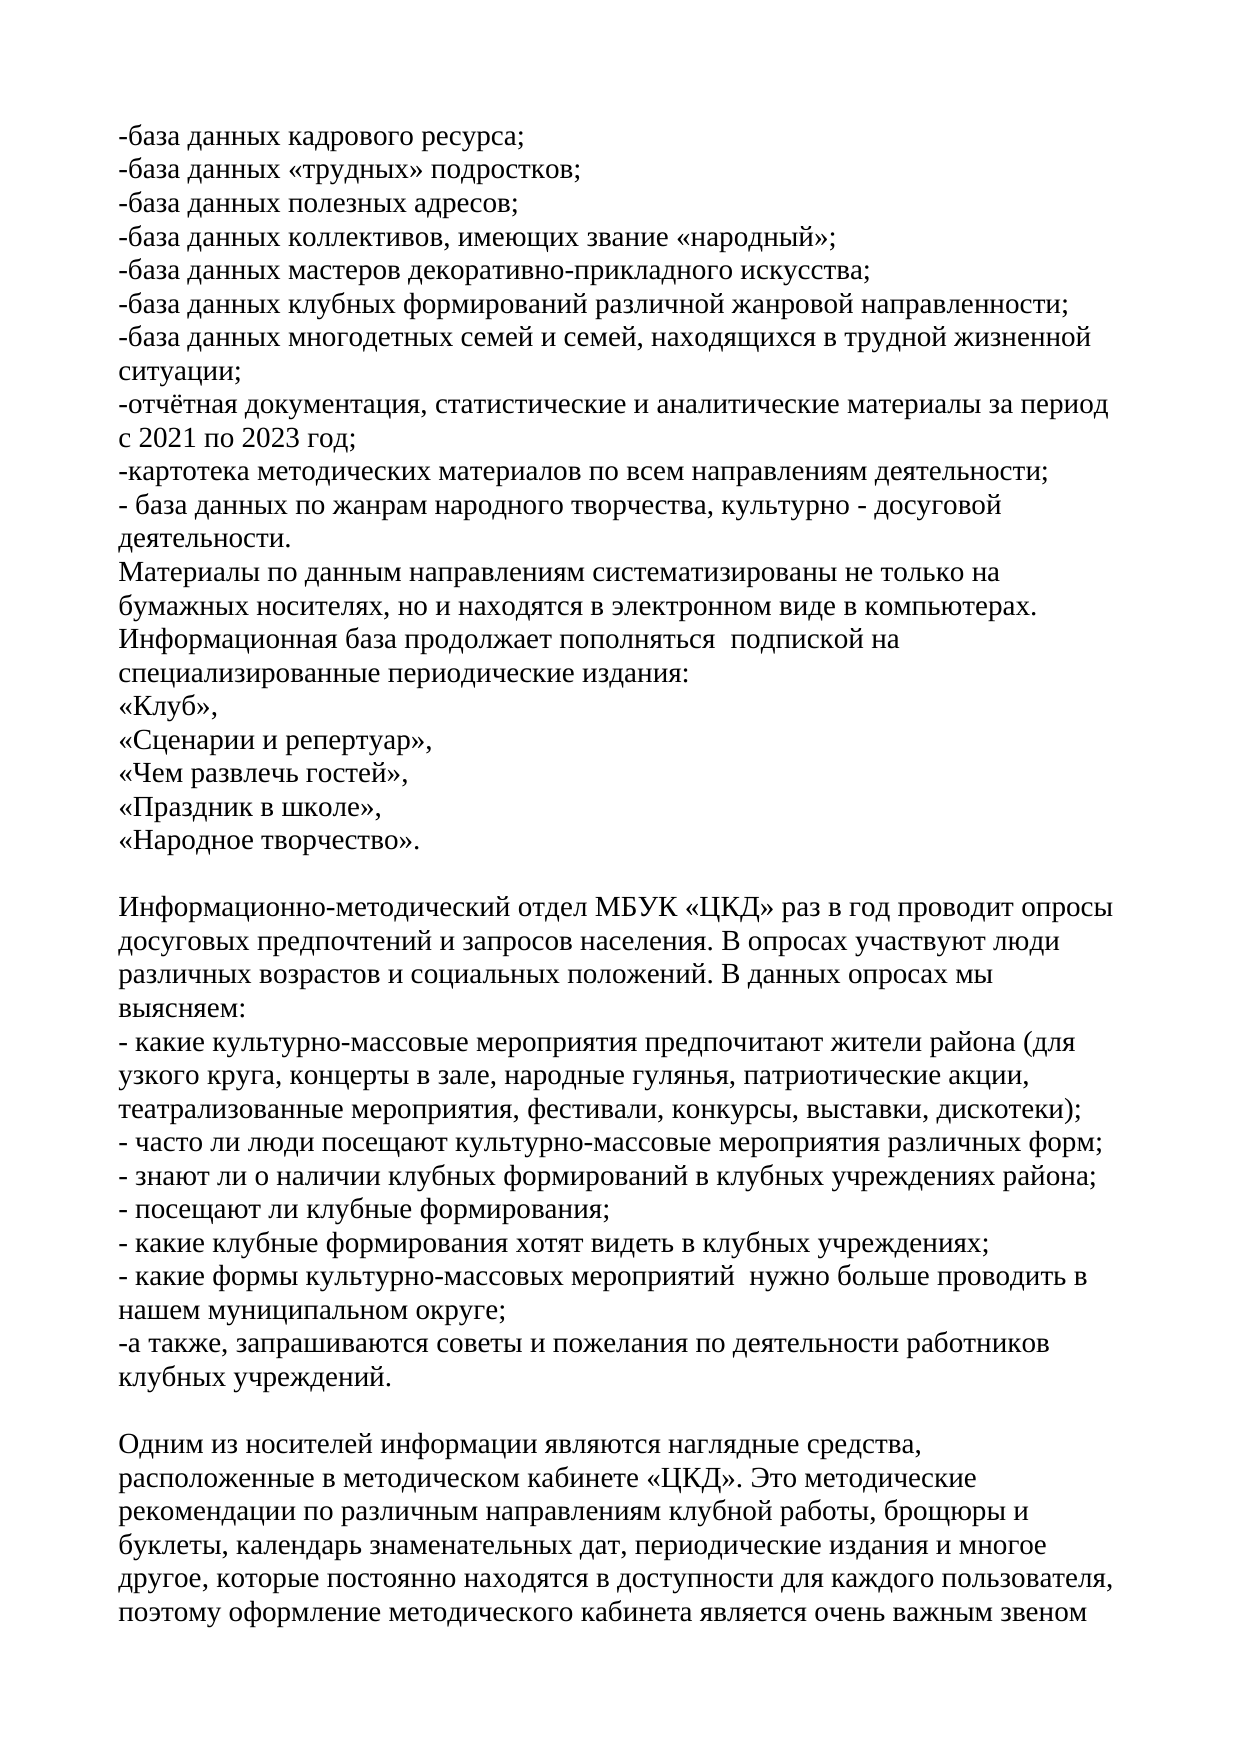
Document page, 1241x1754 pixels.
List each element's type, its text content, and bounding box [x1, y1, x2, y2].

text Материалы по данным направлениям систематизированы не только на бумажных носителях, но и находятся в электронном виде в компьютерах. [118, 554, 1122, 621]
text «Сценарии и репертуар», [118, 722, 1122, 755]
text - часто ли люди посещают культурно-массовые мероприятия различных форм; [118, 1124, 1122, 1158]
text -база данных коллективов, имеющих звание «народный»; [118, 219, 1122, 252]
text «Чем развлечь гостей», [118, 755, 1122, 789]
text -база данных многодетных семей и семей, находящихся в трудной жизненной ситуации; -отчётная документация, статистические и аналитические материалы за период с 2021 по 2023 год; -картотека методических материалов по всем направлениям деятельности; [118, 319, 1122, 487]
text - какие формы культурно-массовых мероприятий нужно больше проводить в нашем муниципальном округе; [118, 1258, 1122, 1326]
text -база данных клубных формирований различной жанровой направленности; [118, 286, 1122, 319]
text -а также, запрашиваются советы и пожелания по деятельности работников клубных учреждений. [118, 1326, 1122, 1393]
text «Народное творчество». [118, 822, 1122, 856]
text -база данных кадрового ресурса; -база данных «трудных» подростков; -база данных полезных адресов; [118, 118, 1122, 219]
text «Клуб», [118, 688, 1122, 722]
text -база данных мастеров декоративно-прикладного искусства; [118, 252, 1122, 286]
text Информационная база продолжает пополняться подпиской на специализированные периодические издания: [118, 621, 1122, 688]
text Информационно-методический отдел МБУК «ЦКД» раз в год проводит опросы досуговых предпочтений и запросов населения. В опросах участвуют люди различных возрастов и социальных положений. В данных опросах мы выясняем: [118, 889, 1122, 1024]
text - какие клубные формирования хотят видеть в клубных учреждениях; [118, 1225, 1122, 1258]
text - какие культурно-массовые мероприятия предпочитают жители района (для узкого круга, концерты в зале, народные гулянья, патриотические акции, театрализованные мероприятия, фестивали, конкурсы, выставки, дискотеки); [118, 1024, 1122, 1124]
text «Праздник в школе», [118, 789, 1122, 822]
text - база данных по жанрам народного творчества, культурно - досуговой деятельности. [118, 487, 1122, 554]
text - знают ли о наличии клубных формирований в клубных учреждениях района; [118, 1158, 1122, 1191]
text - посещают ли клубные формирования; [118, 1191, 1122, 1225]
text Одним из носителей информации являются наглядные средства, расположенные в методическом кабинете «ЦКД». Это методические рекомендации по различным направлениям клубной работы, брощюры и буклеты, календарь знаменательных дат, периодические издания и многое другое, которые постоянно находятся в доступности для каждого пользователя, поэтому оформление методического кабинета является очень важным звеном [118, 1426, 1122, 1627]
